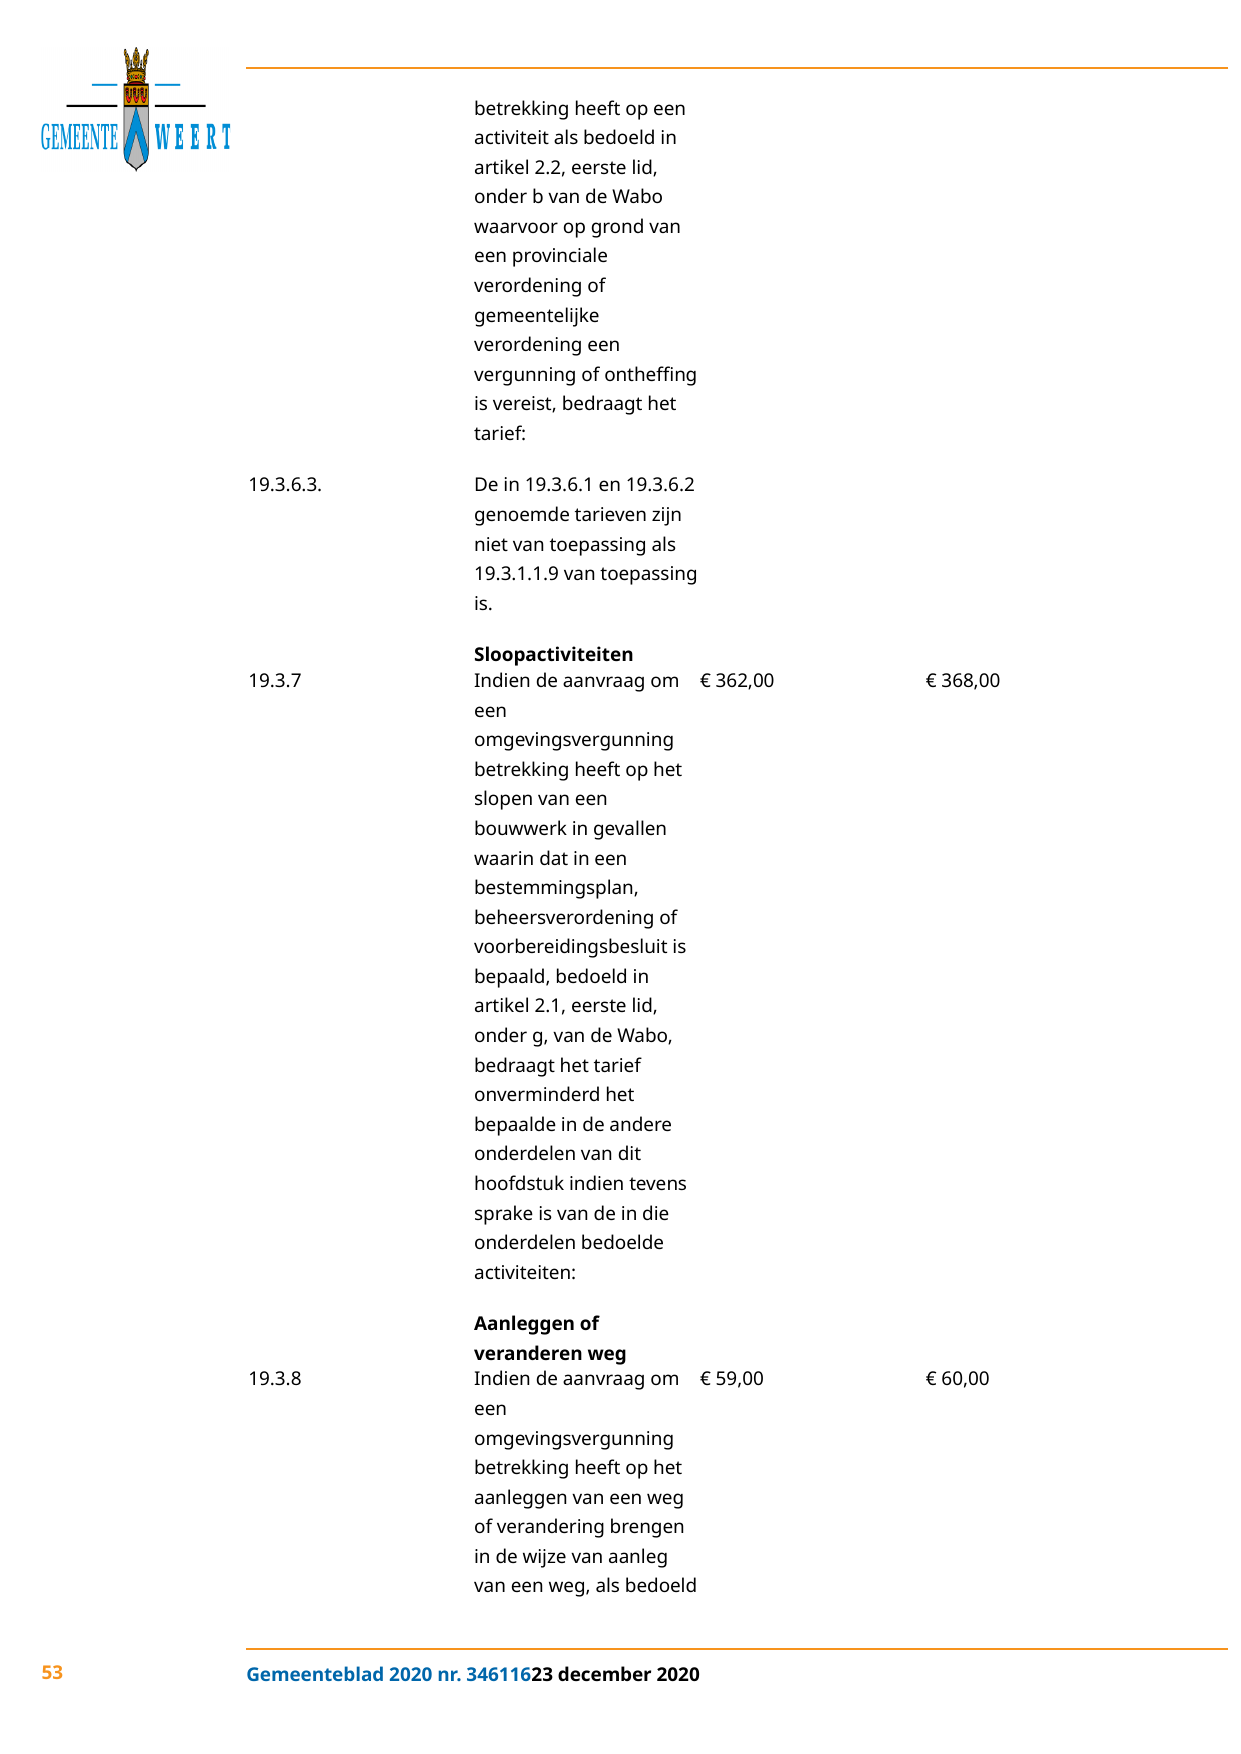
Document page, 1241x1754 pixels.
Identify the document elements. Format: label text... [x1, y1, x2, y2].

table_cell [700, 1310, 926, 1366]
table_cell [926, 472, 1152, 616]
table_cell € 60,00 [926, 1366, 1152, 1598]
picture [41, 47, 231, 172]
table_cell [700, 1285, 926, 1310]
table_cell [926, 641, 1152, 667]
table_cell [700, 641, 926, 667]
table_cell 19.3.8 [248, 1366, 474, 1598]
table_cell [700, 616, 926, 641]
table_cell [700, 95, 926, 446]
table_cell [926, 616, 1152, 641]
table_cell Indien de aanvraag om een omgevingsvergunning betrekking heeft op het slopen van een bouwwerk in gevallen waarin dat in een bestemmingsplan, beheersverordening of voorbereidingsbesluit is bepaald, bedoeld in artikel 2.1, eerste lid, onder g, van de Wabo, bedraagt het tarief onverminderd het bepaalde in de andere onderdelen van dit hoofdstuk indien tevens sprake is van de in die onderdelen bedoelde activiteiten: [474, 667, 700, 1284]
table_cell € 362,00 [700, 667, 926, 1284]
table_cell betrekking heeft op een activiteit als bedoeld in artikel 2.2, eerste lid, onder b van de Wabo waarvoor op grond van een provinciale verordening of gemeentelijke verordening een vergunning of ontheffing is vereist, bedraagt het tarief: [474, 95, 700, 446]
table_cell [926, 95, 1152, 446]
table_cell [926, 1285, 1152, 1310]
table_cell [474, 446, 700, 472]
table_cell [474, 1285, 700, 1310]
table_cell De in 19.3.6.1 en 19.3.6.2 genoemde tarieven zijn niet van toepassing als 19.3.1.1.9 van toepassing is. [474, 472, 700, 616]
table_cell [248, 95, 474, 446]
table_cell Indien de aanvraag om een omgevingsvergunning betrekking heeft op het aanleggen van een weg of verandering brengen in de wijze van aanleg van een weg, als bedoeld [474, 1366, 700, 1598]
table_cell 19.3.7 [248, 667, 474, 1284]
table_cell [248, 1310, 474, 1366]
table_cell [248, 641, 474, 667]
table_cell 19.3.6.3. [248, 472, 474, 616]
table_cell [474, 616, 700, 641]
table_cell [700, 472, 926, 616]
table_cell [248, 446, 474, 472]
table_cell [926, 446, 1152, 472]
table_cell [926, 1310, 1152, 1366]
table_cell [248, 616, 474, 641]
table_cell [700, 446, 926, 472]
table_cell Sloopactiviteiten [474, 641, 700, 667]
table_cell € 368,00 [926, 667, 1152, 1284]
table_cell Aanleggen of veranderen weg [474, 1310, 700, 1366]
table_cell [248, 1285, 474, 1310]
table_cell € 59,00 [700, 1366, 926, 1598]
